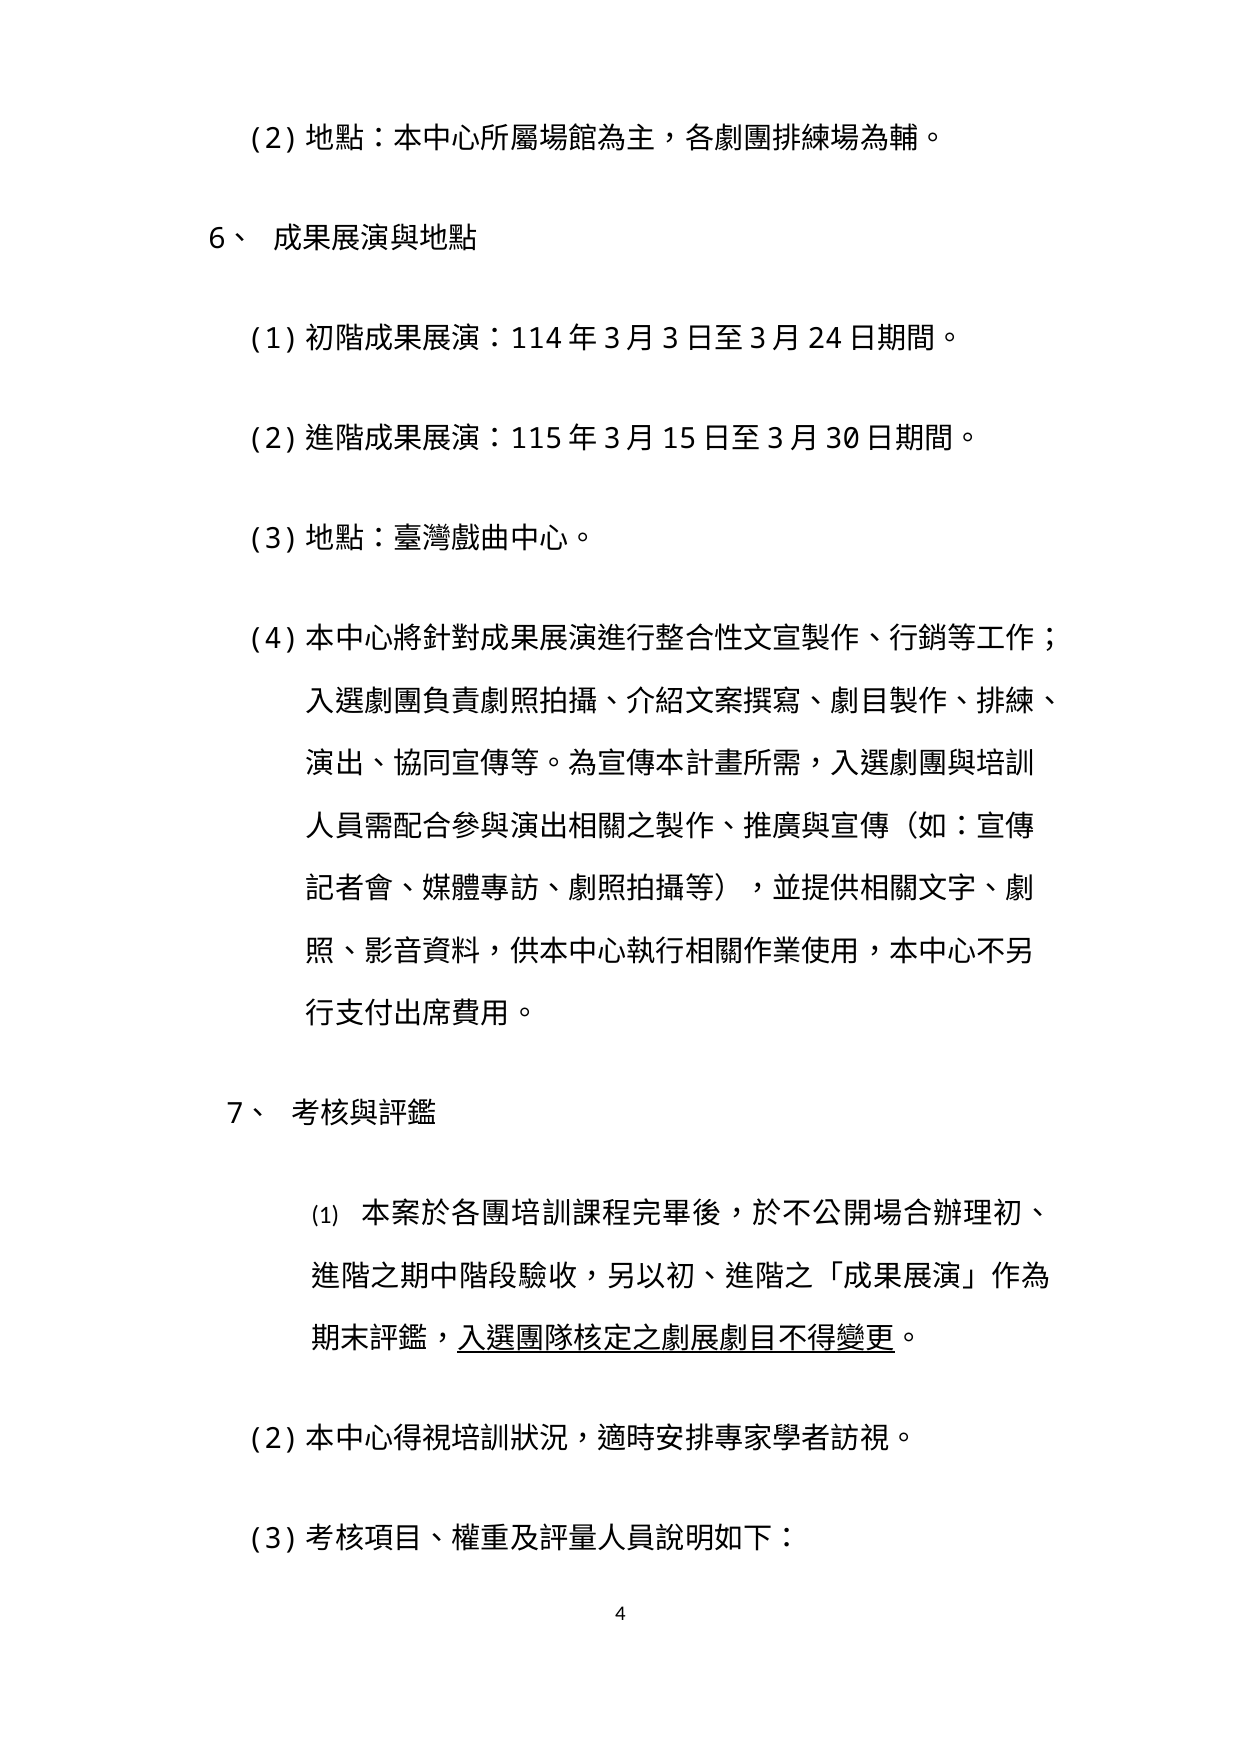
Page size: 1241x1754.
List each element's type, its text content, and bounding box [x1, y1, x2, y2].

list 地點：臺灣戲曲中心。 [247, 494, 1053, 557]
list 考核項目、權重及評量人員說明如下： [247, 1494, 1053, 1557]
list 本中心將針對成果展演進行整合性文宣製作、行銷等工作；入選劇團負責劇照拍攝、介紹文案撰寫、劇目製作、排練、演出、協同宣傳等。為宣傳本計畫所需，入選劇團與培訓人員需配合參與演出相關之製作、推廣與宣傳（如：宣傳記者會、媒體專訪、劇照拍攝等），並提供相關文字、劇照、影音資料，供本中心執行相關作業使用，本中心不另行支付出席費用。 [247, 594, 1053, 1032]
list 考核與評鑑 [226, 1069, 1053, 1132]
list 進階成果展演：115年3月15日至3月30日期間。 [247, 394, 1053, 457]
list 地點：本中心所屬場館為主，各劇團排練場為輔。 [247, 94, 1053, 157]
list 成果展演與地點 [208, 194, 1053, 257]
list 初階成果展演：114年3月3日至3月24日期間。 [247, 294, 1053, 357]
list 本中心得視培訓狀況，適時安排專家學者訪視。 [247, 1394, 1053, 1457]
list 本案於各團培訓課程完畢後，於不公開場合辦理初、進階之期中階段驗收，另以初、進階之「成果展演」作為期末評鑑，入選團隊核定之劇展劇目不得變更。 [311, 1169, 1053, 1357]
